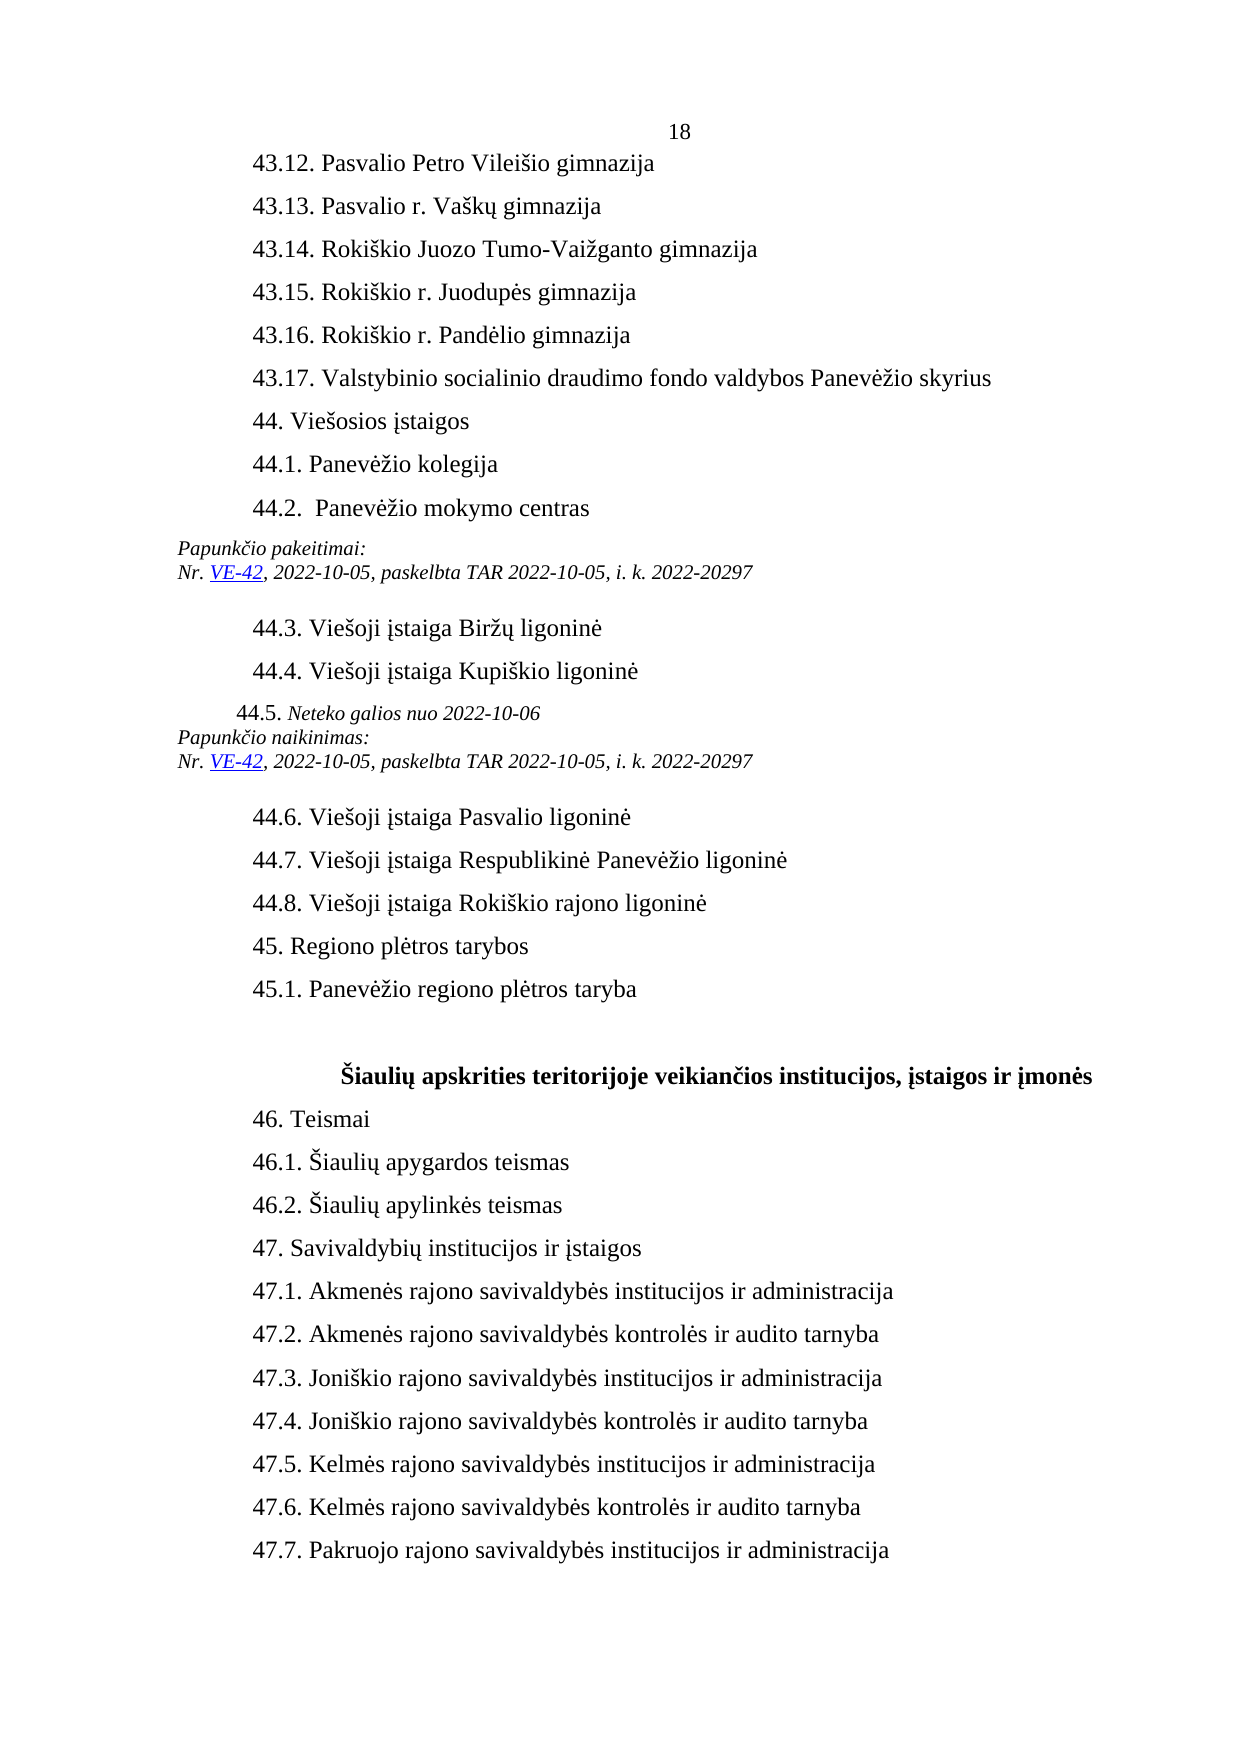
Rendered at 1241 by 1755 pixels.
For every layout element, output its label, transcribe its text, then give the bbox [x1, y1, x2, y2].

text 47.1. Akmenės rajono savivaldybės institucijos ir administracija [177, 1276, 1181, 1305]
text 44.4. Viešoji įstaiga Kupiškio ligoninė [177, 656, 1181, 684]
text 46.1. Šiaulių apygardos teismas [177, 1147, 1181, 1176]
text 44.8. Viešoji įstaiga Rokiškio rajono ligoninė [177, 888, 1181, 917]
text Šiaulių apskrities teritorijoje veikiančios institucijos, įstaigos ir įmonės [177, 1061, 1181, 1089]
text 44.3. Viešoji įstaiga Biržų ligoninė [177, 613, 1181, 641]
text 47.5. Kelmės rajono savivaldybės institucijos ir administracija [177, 1449, 1181, 1478]
text 43.13. Pasvalio r. Vaškų gimnazija [177, 191, 1181, 219]
text 44.6. Viešoji įstaiga Pasvalio ligoninė [177, 802, 1181, 831]
text 46.2. Šiaulių apylinkės teismas [177, 1190, 1181, 1219]
text 47.6. Kelmės rajono savivaldybės kontrolės ir audito tarnyba [177, 1492, 1181, 1521]
text 47.3. Joniškio rajono savivaldybės institucijos ir administracija [177, 1363, 1181, 1391]
text 44.7. Viešoji įstaiga Respublikinė Panevėžio ligoninė [177, 845, 1181, 874]
text 43.15. Rokiškio r. Juodupės gimnazija [177, 277, 1181, 306]
text Nr. VE-42, 2022-10-05, paskelbta TAR 2022-10-05, i. k. 2022-20297 [177, 749, 1181, 773]
text 44.5. Neteko galios nuo 2022-10-06 [177, 699, 1181, 725]
text 45.1. Panevėžio regiono plėtros taryba [177, 974, 1181, 1003]
text Papunkčio naikinimas: [177, 725, 1181, 749]
text 43.17. Valstybinio socialinio draudimo fondo valdybos Panevėžio skyrius [177, 363, 1181, 392]
text 46. Teismai [177, 1104, 1181, 1133]
text 47.4. Joniškio rajono savivaldybės kontrolės ir audito tarnyba [177, 1406, 1181, 1434]
text 44.1. Panevėžio kolegija [177, 449, 1181, 478]
text 47.2. Akmenės rajono savivaldybės kontrolės ir audito tarnyba [177, 1319, 1181, 1348]
text 44. Viešosios įstaigos [177, 406, 1181, 435]
text 47.7. Pakruojo rajono savivaldybės institucijos ir administracija [177, 1535, 1181, 1564]
text 45. Regiono plėtros tarybos [177, 931, 1181, 960]
text 43.16. Rokiškio r. Pandėlio gimnazija [177, 320, 1181, 349]
text Papunkčio pakeitimai: [177, 536, 1181, 560]
text 44.2. Panevėžio mokymo centras [177, 493, 1181, 521]
text 43.14. Rokiškio Juozo Tumo-Vaižganto gimnazija [177, 234, 1181, 263]
text Nr. VE-42, 2022-10-05, paskelbta TAR 2022-10-05, i. k. 2022-20297 [177, 560, 1181, 584]
text 43.12. Pasvalio Petro Vileišio gimnazija [177, 148, 1181, 176]
text 47. Savivaldybių institucijos ir įstaigos [177, 1233, 1181, 1262]
